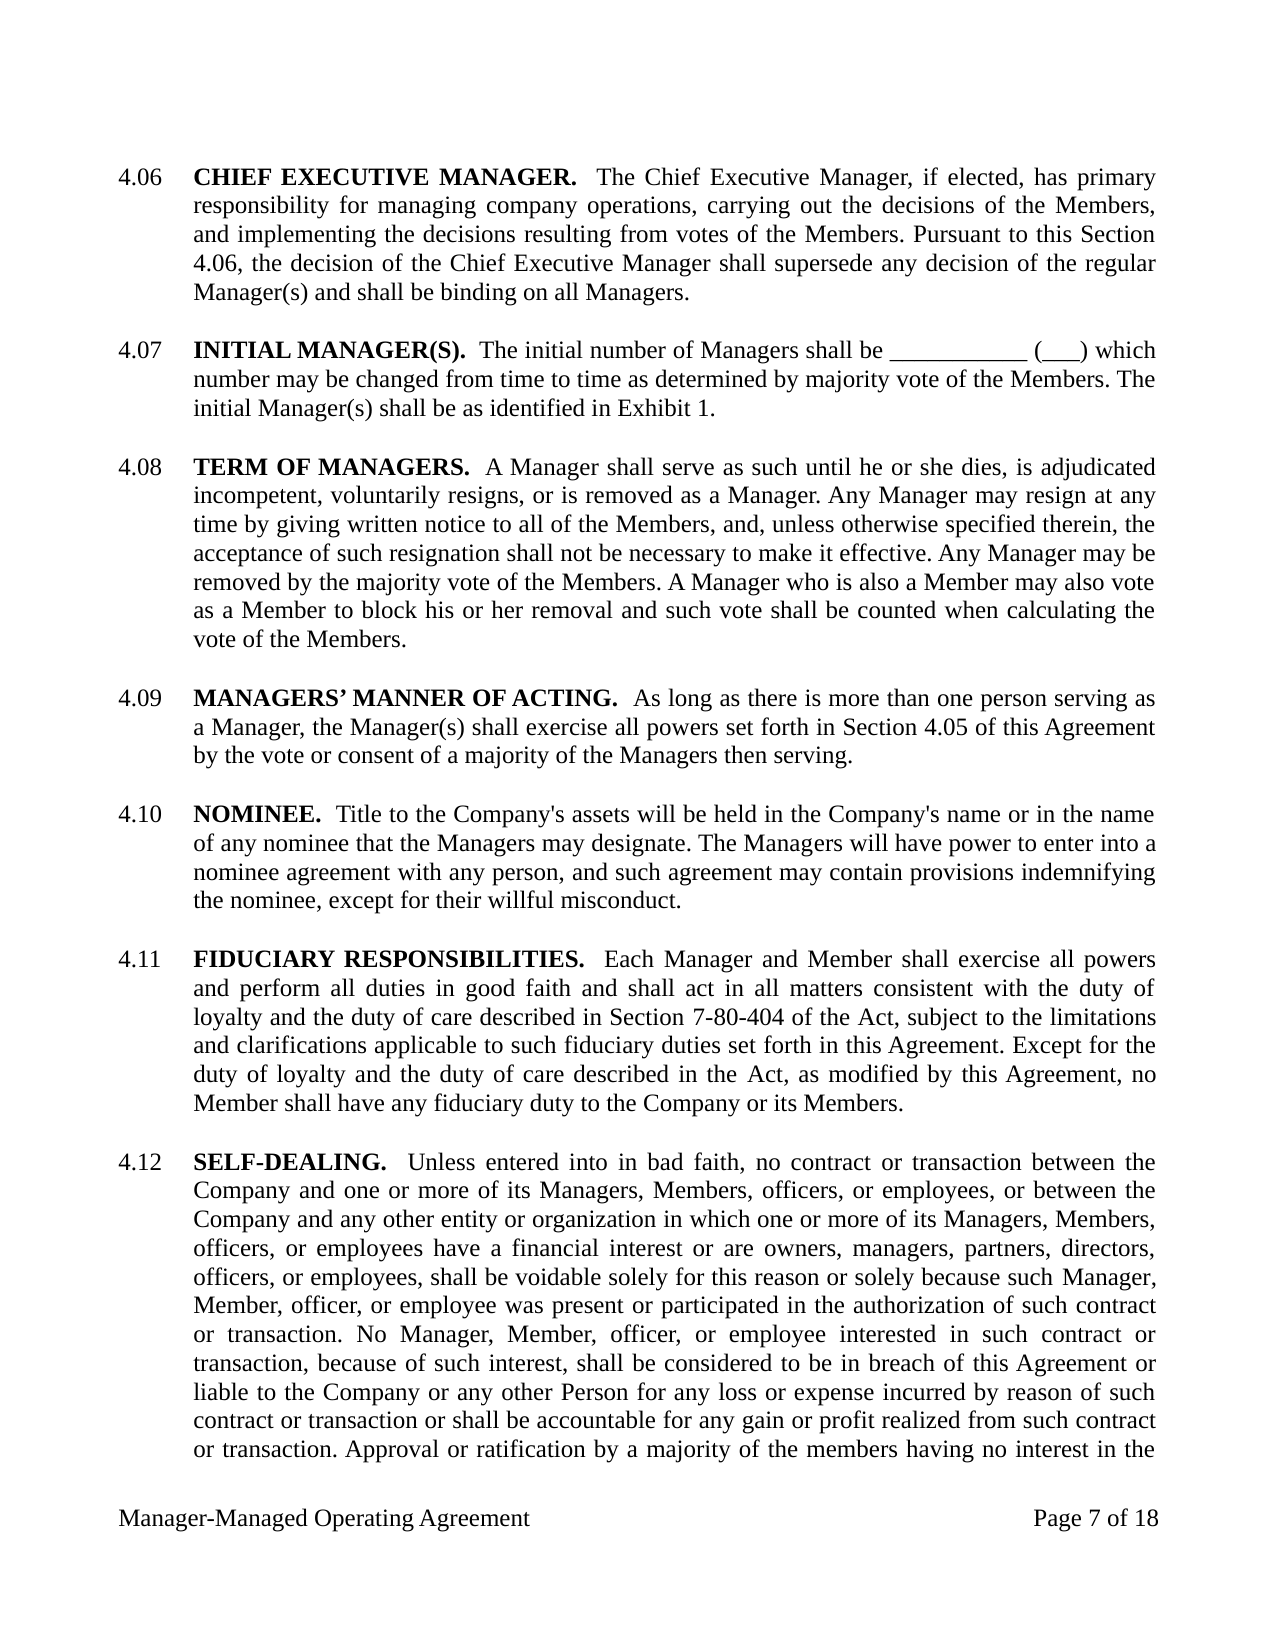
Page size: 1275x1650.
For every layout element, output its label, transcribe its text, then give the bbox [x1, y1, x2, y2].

list FIDUCIARY RESPONSIBILITIES. Each Manager and Member shall exercise all powers and perform all duties in good faith and shall act in all matters consistent with the duty of loyalty and the duty of care described in Section 7-80-404 of the Act, subject to the limitations and clarifications applicable to such fiduciary duties set forth in this Agreement. Except for the duty of loyalty and the duty of care described in the Act, as modified by this Agreement, no Member shall have any fiduciary duty to the Company or its Members. [118, 944, 1157, 1117]
list SELF-DEALING. Unless entered into in bad faith, no contract or transaction between the Company and one or more of its Managers, Members, officers, or employees, or between the Company and any other entity or organization in which one or more of its Managers, Members, officers, or employees have a financial interest or are owners, managers, partners, directors, officers, or employees, shall be voidable solely for this reason or solely because such Manager, Member, officer, or employee was present or participated in the authorization of such contract or transaction. No Manager, Member, officer, or employee interested in such contract or transaction, because of such interest, shall be considered to be in breach of this Agreement or liable to the Company or any other Person for any loss or expense incurred by reason of such contract or transaction or shall be accountable for any gain or profit realized from such contract or transaction. Approval or ratification by a majority of the members having no interest in the [118, 1147, 1157, 1463]
list NOMINEE. Title to the Company's assets will be held in the Company's name or in the name of any nominee that the Managers may designate. The Managers will have power to enter into a nominee agreement with any person, and such agreement may contain provisions indemnifying the nominee, except for their willful misconduct. [118, 799, 1157, 914]
list TERM OF MANAGERS. A Manager shall serve as such until he or she dies, is adjudicated incompetent, voluntarily resigns, or is removed as a Manager. Any Manager may resign at any time by giving written notice to all of the Members, and, unless otherwise specified therein, the acceptance of such resignation shall not be necessary to make it effective. Any Manager may be removed by the majority vote of the Members. A Manager who is also a Member may also vote as a Member to block his or her removal and such vote shall be counted when calculating the vote of the Members. [118, 452, 1157, 653]
list INITIAL MANAGER(S). The initial number of Managers shall be ___________ (___) which number may be changed from time to time as determined by majority vote of the Members. The initial Manager(s) shall be as identified in Exhibit 1. [118, 336, 1157, 422]
list CHIEF EXECUTIVE MANAGER. The Chief Executive Manager, if elected, has primary responsibility for managing company operations, carrying out the decisions of the Members, and implementing the decisions resulting from votes of the Members. Pursuant to this Section 4.06, the decision of the Chief Executive Manager shall supersede any decision of the regular Manager(s) and shall be binding on all Managers. [118, 162, 1157, 306]
list MANAGERS’ MANNER OF ACTING. As long as there is more than one person serving as a Manager, the Manager(s) shall exercise all powers set forth in Section 4.05 of this Agreement by the vote or consent of a majority of the Managers then serving. [118, 683, 1157, 769]
